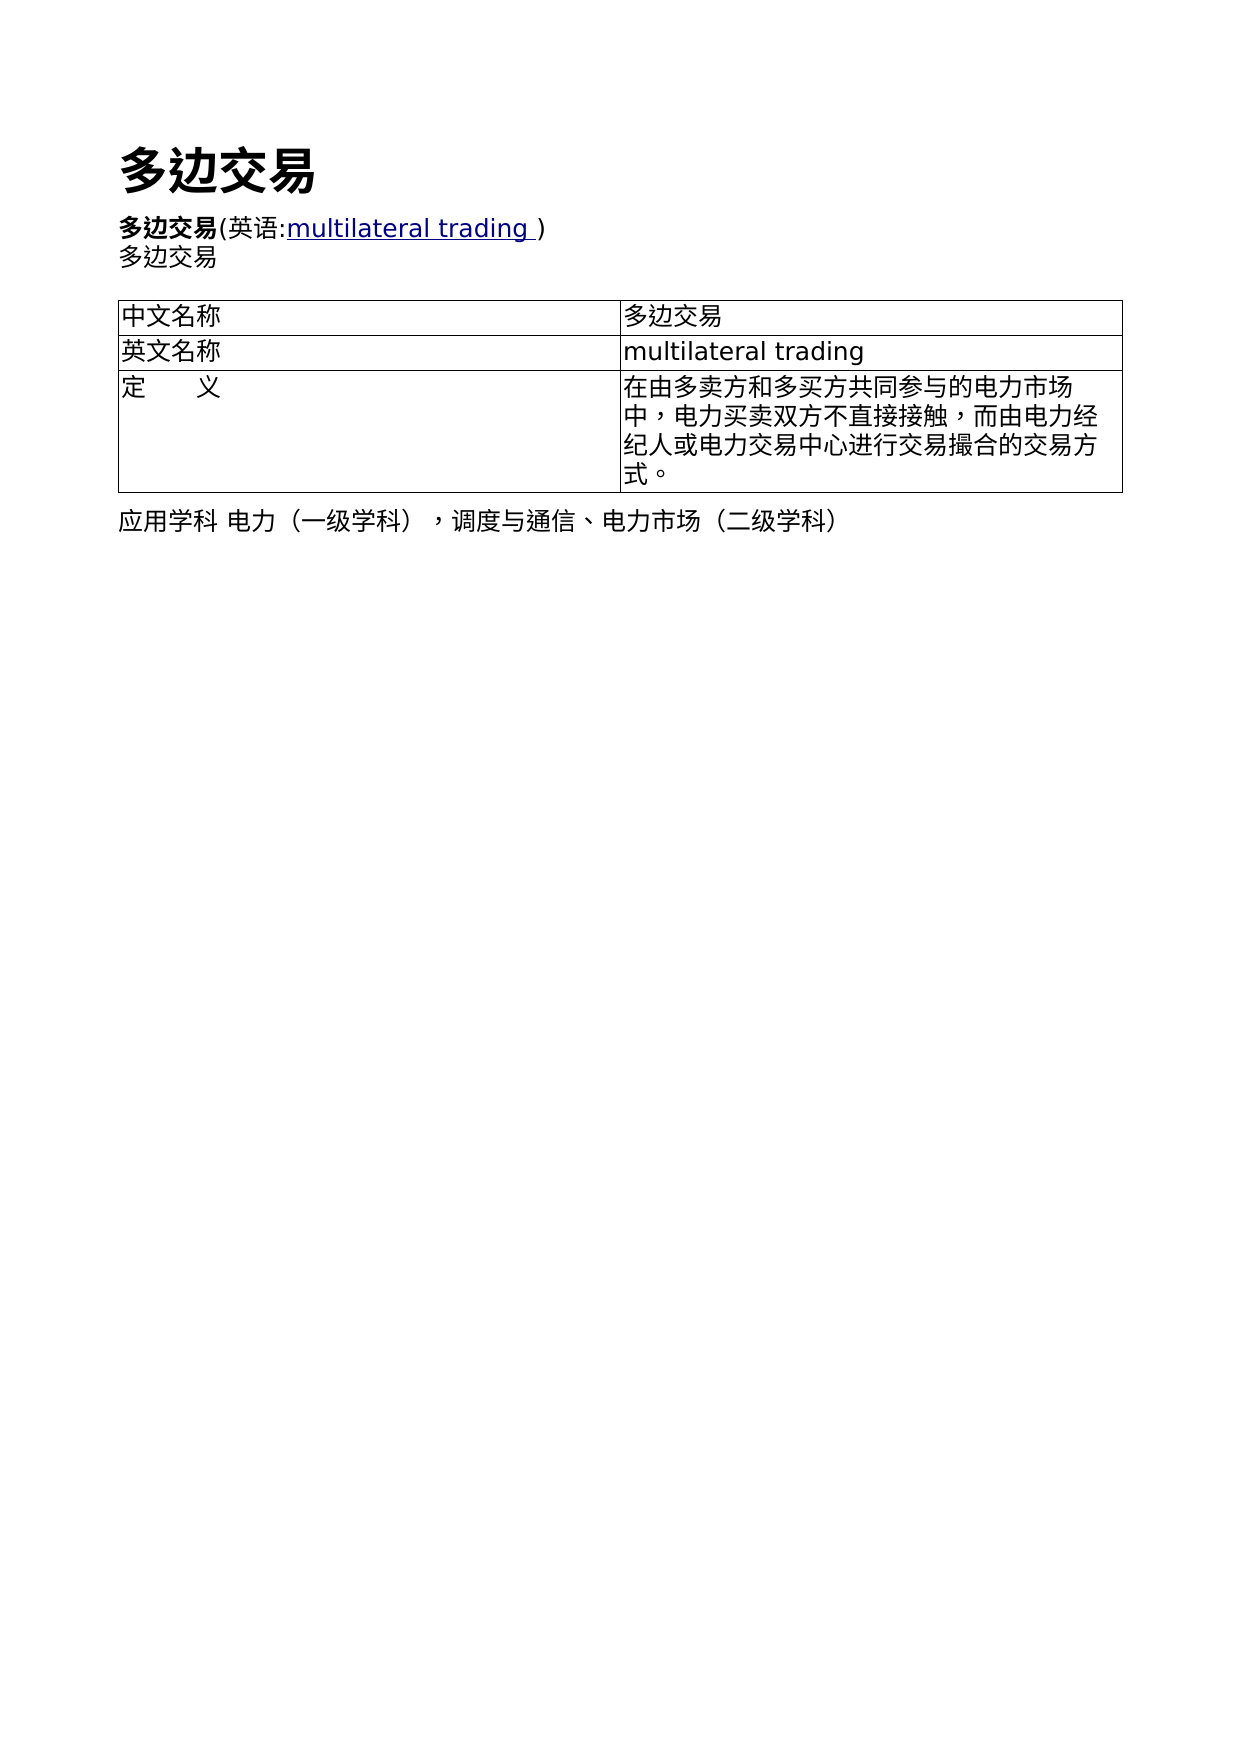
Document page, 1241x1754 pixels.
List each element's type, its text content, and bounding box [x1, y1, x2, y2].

text 应用学科 电力（一级学科），调度与通信、电力市场（二级学科） [118, 507, 1122, 536]
table_header 中文名称 [119, 301, 620, 334]
subtitle 多边交易 [118, 143, 1122, 201]
text 多边交易(英语:multilateral trading ) 多边交易 [118, 214, 1122, 272]
table_cell 在由多卖方和多买方共同参与的电力市场中，电力买卖双方不直接接触，而由电力经纪人或电力交易中心进行交易撮合的交易方式。 [621, 371, 1122, 492]
table_cell 英文名称 [119, 336, 620, 370]
table_cell 定 义 [119, 371, 620, 492]
table_header 多边交易 [621, 301, 1122, 334]
table_cell multilateral trading [621, 336, 1122, 370]
